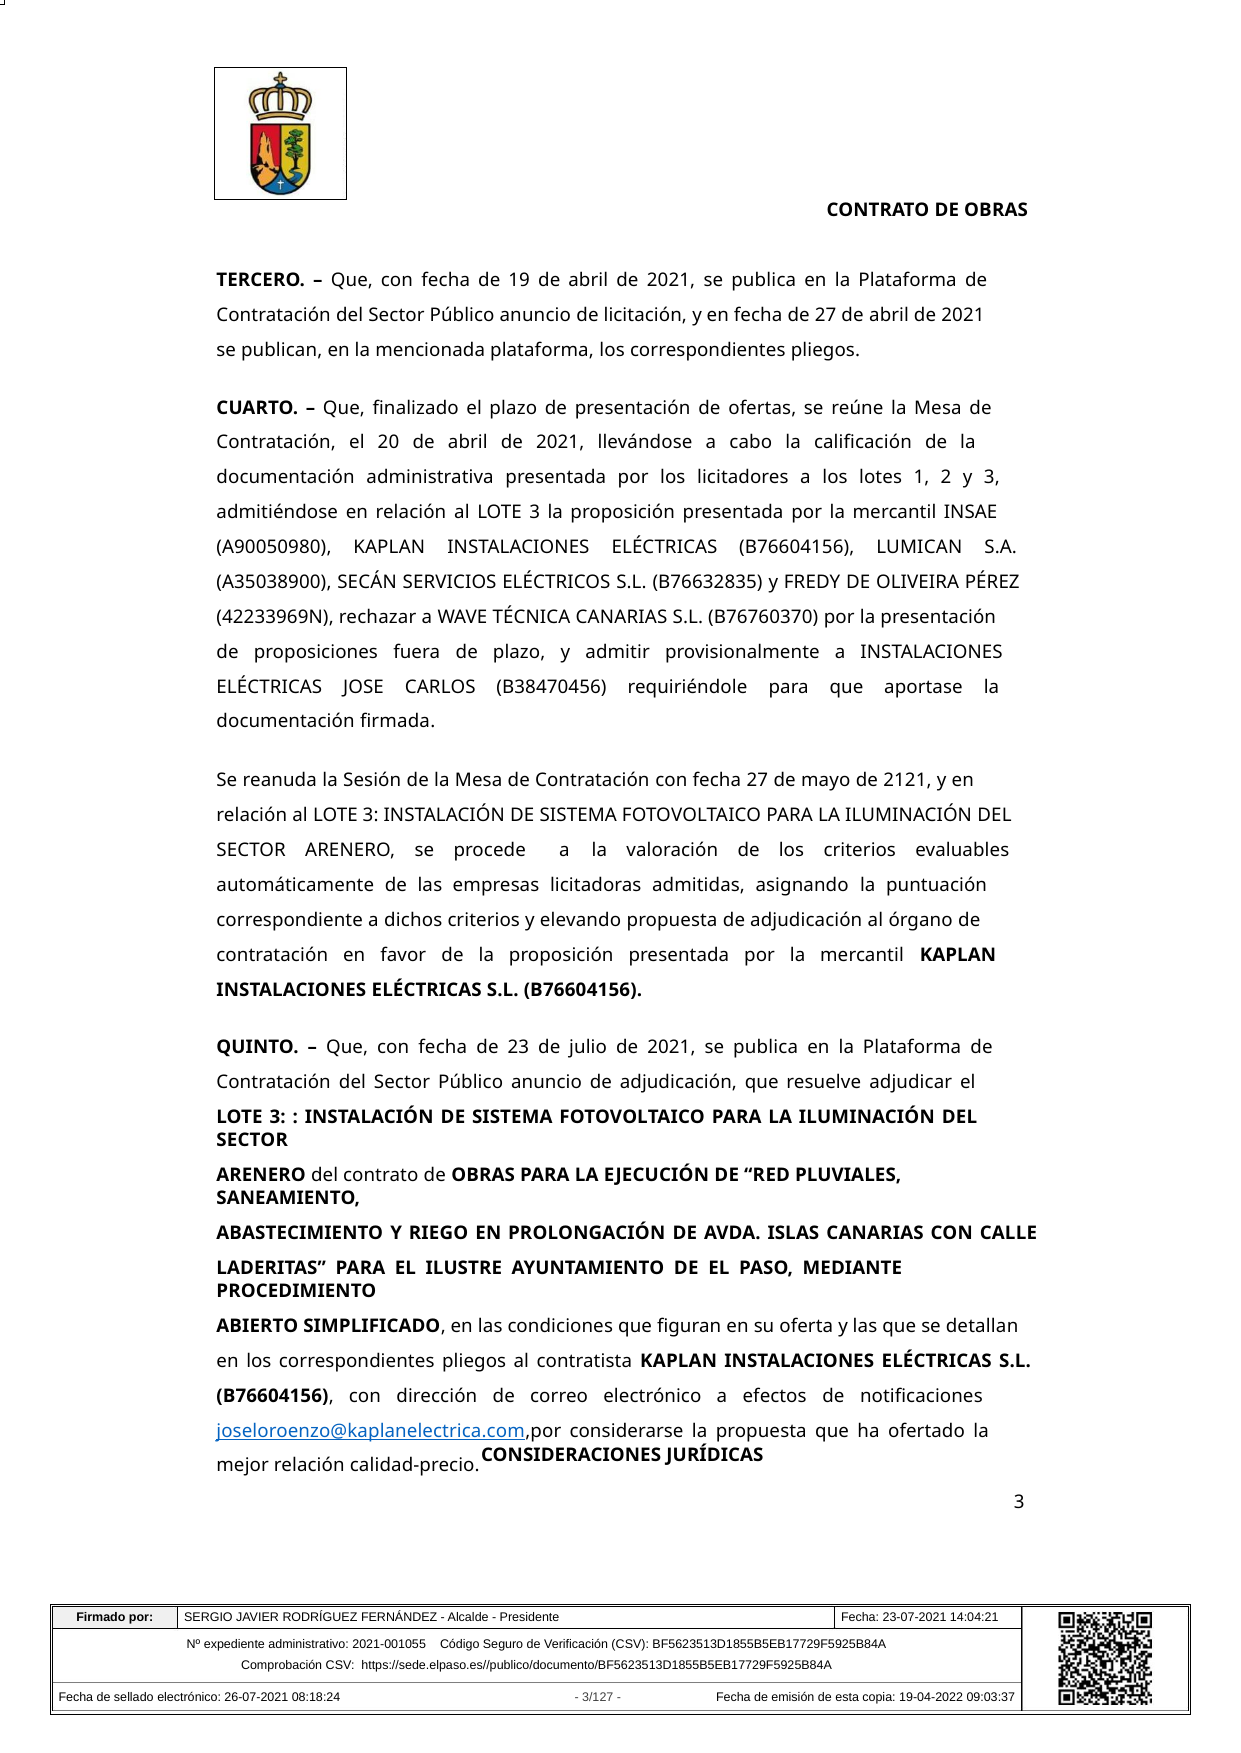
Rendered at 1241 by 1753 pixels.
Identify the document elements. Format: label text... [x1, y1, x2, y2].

text ELÉCTRICAS JOSE CARLOS (B38470456) requiriéndole para que aportase la [216, 675, 1049, 698]
text Firmado por: [76, 1610, 172, 1624]
text automáticamente de las empresas licitadoras admitidas, asignando la puntuación [216, 873, 1049, 896]
text a [559, 838, 591, 861]
text CONSIDERACIONES JURÍDICAS [481, 1443, 784, 1466]
text correspondiente a dichos criterios y elevando propuesta de adjudicación al órgano de [216, 908, 1049, 931]
text en los correspondientes pliegos al contratista KAPLAN INSTALACIONES ELÉCTRICAS S.L. [216, 1349, 1049, 1372]
text (B76604156), con dirección de correo electrónico a efectos de notificaciones [216, 1384, 1049, 1407]
text 3 [1014, 1491, 1049, 1513]
text documentación administrativa presentada por los licitadores a los lotes 1, 2 y 3, [216, 466, 1049, 488]
text CONTRATO DE OBRAS [826, 198, 1049, 221]
text joseloroenzo@kaplanelectrica.com,por considerarse la propuesta que ha ofertado la [216, 1419, 1049, 1442]
text admitiéndose en relación al LOTE 3 la proposición presentada por la mercantil INSAE [216, 501, 1049, 523]
text CUARTO. – Que, finalizado el plazo de presentación de ofertas, se reúne la Mesa de [216, 396, 1049, 419]
text INSTALACIONES ELÉCTRICAS S.L. (B76604156). [216, 978, 1049, 1001]
text Contratación del Sector Público anuncio de licitación, y en fecha de 27 de abril de 2021 [216, 303, 1048, 326]
text contratación en favor de la proposición presentada por la mercantil KAPLAN [216, 943, 1049, 966]
text de proposiciones fuera de plazo, y admitir provisionalmente a INSTALACIONES [216, 640, 1049, 663]
text relación al LOTE 3: INSTALACIÓN DE SISTEMA FOTOVOLTAICO PARA LA ILUMINACIÓN DEL [216, 803, 1049, 826]
text SERGIO JAVIER RODRÍGUEZ FERNÁNDEZ - Alcalde - Presidente [184, 1610, 586, 1624]
text ABASTECIMIENTO Y RIEGO EN PROLONGACIÓN DE AVDA. ISLAS CANARIAS CON CALLE [216, 1221, 1049, 1244]
text documentación firmada. [216, 710, 1049, 732]
text Fecha: 23-07-2021 14:04:21 [841, 1610, 1022, 1624]
text (42233969N), rechazar a WAVE TÉCNICA CANARIAS S.L. (B76760370) por la presentación [216, 605, 1049, 628]
text SECTOR ARENERO, se procede [216, 838, 559, 861]
text LOTE 3: : INSTALACIÓN DE SISTEMA FOTOVOLTAICO PARA LA ILUMINACIÓN DEL SECTOR [216, 1105, 1049, 1151]
text Se reanuda la Sesión de la Mesa de Contratación con fecha 27 de mayo de 2121, y en [216, 768, 1049, 791]
picture [215, 68, 346, 199]
text Contratación, el 20 de abril de 2021, llevándose a cabo la calificación de la [216, 431, 1049, 453]
text (A35038900), SECÁN SERVICIOS ELÉCTRICOS S.L. (B76632835) y FREDY DE OLIVEIRA PÉREZ [216, 571, 1049, 593]
text Nº expediente administrativo: 2021-001055 Código Seguro de Verificación (CSV): BF5623513D1855B5EB17729F5925B84A [186, 1638, 912, 1652]
text QUINTO. – Que, con fecha de 23 de julio de 2021, se publica en la Plataforma de [216, 1036, 1049, 1058]
text - 3/127 - [574, 1691, 640, 1705]
text mejor relación calidad-precio. [216, 1454, 1049, 1476]
text Fecha de emisión de esta copia: 19-04-2022 09:03:37 [716, 1690, 1040, 1704]
text se publican, en la mencionada plataforma, los correspondientes pliegos. [216, 338, 1048, 361]
text ABIERTO SIMPLIFICADO, en las condiciones que figuran en su oferta y las que se detallan [216, 1314, 1049, 1337]
text (A90050980), KAPLAN INSTALACIONES ELÉCTRICAS (B76604156), LUMICAN S.A. [216, 536, 1049, 558]
text LADERITAS” PARA EL ILUSTRE AYUNTAMIENTO DE EL PASO, MEDIANTE PROCEDIMIENTO [216, 1256, 1049, 1302]
text ARENERO del contrato de OBRAS PARA LA EJECUCIÓN DE “RED PLUVIALES, SANEAMIENTO, [216, 1163, 1049, 1209]
text TERCERO. – Que, con fecha de 19 de abril de 2021, se publica en la Plataforma de [216, 268, 1048, 291]
text Contratación del Sector Público anuncio de adjudicación, que resuelve adjudicar el [216, 1071, 1049, 1093]
text la valoración de los criterios evaluables [591, 838, 1048, 861]
text Comprobación CSV: https://sede.elpaso.es//publico/documento/BF5623513D1855B5EB17729F5925B84A [241, 1658, 912, 1672]
picture [51, 1605, 1190, 1714]
text Fecha de sellado electrónico: 26-07-2021 08:18:24 [58, 1690, 365, 1704]
